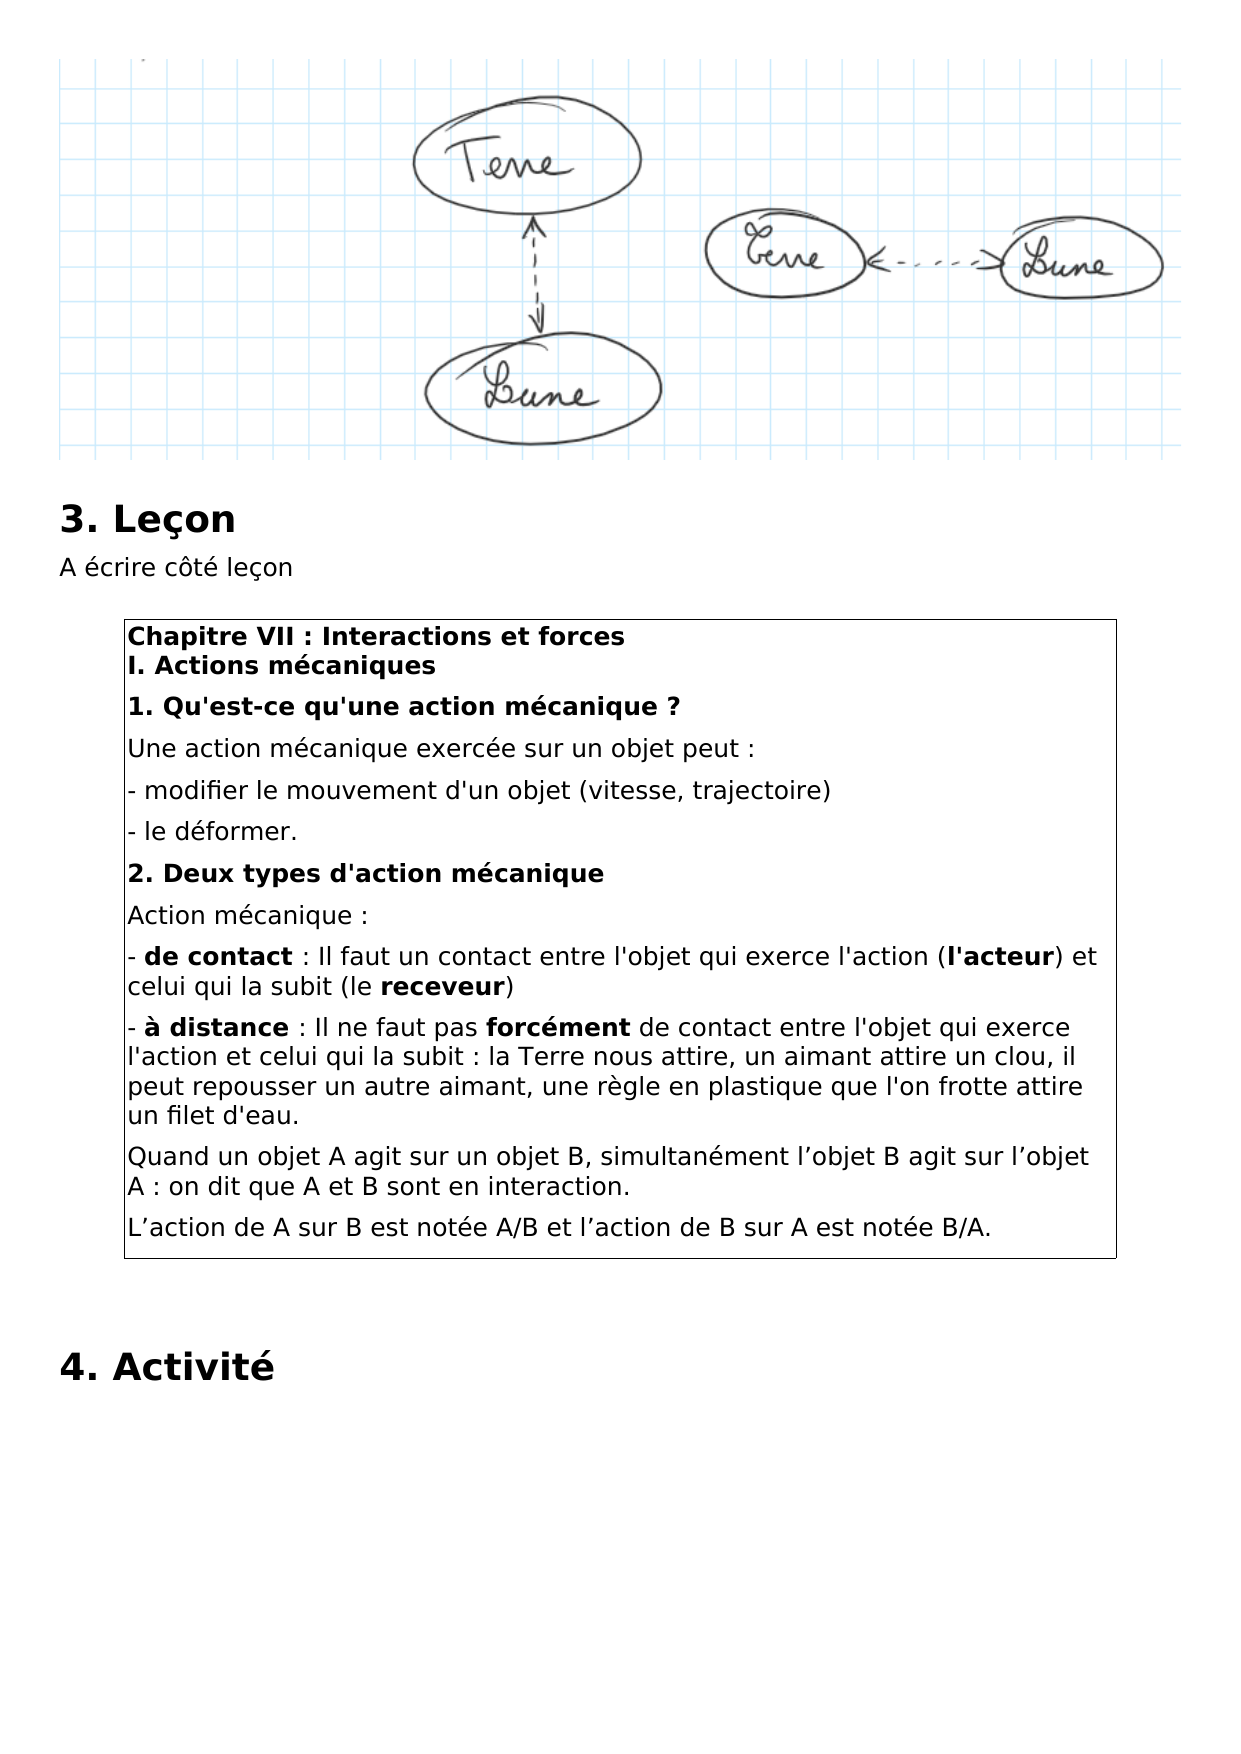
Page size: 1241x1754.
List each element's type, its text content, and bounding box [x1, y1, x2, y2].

picture [59, 59, 1182, 460]
subtitle 3. Leçon [59, 497, 1181, 541]
text A écrire côté leçon [59, 553, 1181, 582]
subtitle 4. Activité [59, 1345, 1181, 1389]
table_header Chapitre VII : Interactions et forces I. Actions mécaniques 1. Qu'est-ce qu'une action mécanique ? Une action mécanique exercée sur un objet peut : - modifier le mouvement d'un objet (vitesse, trajectoire) - le déformer. 2. Deux types d'action mécanique Action mécanique : - de contact : Il faut un contact entre l'objet qui exerce l'action (l'acteur) et celui qui la subit (le receveur) - à distance : Il ne faut pas forcément de contact entre l'objet qui exerce l'action et celui qui la subit : la Terre nous attire, un aimant attire un clou, il peut repousser un autre aimant, une règle en plastique que l'on frotte attire un filet d'eau. Quand un objet A agit sur un objet B, simultanément l’objet B agit sur l’objet A : on dit que A et B sont en interaction. L’action de A sur B est notée A/B et l’action de B sur A est notée B/A. [125, 620, 1116, 1258]
